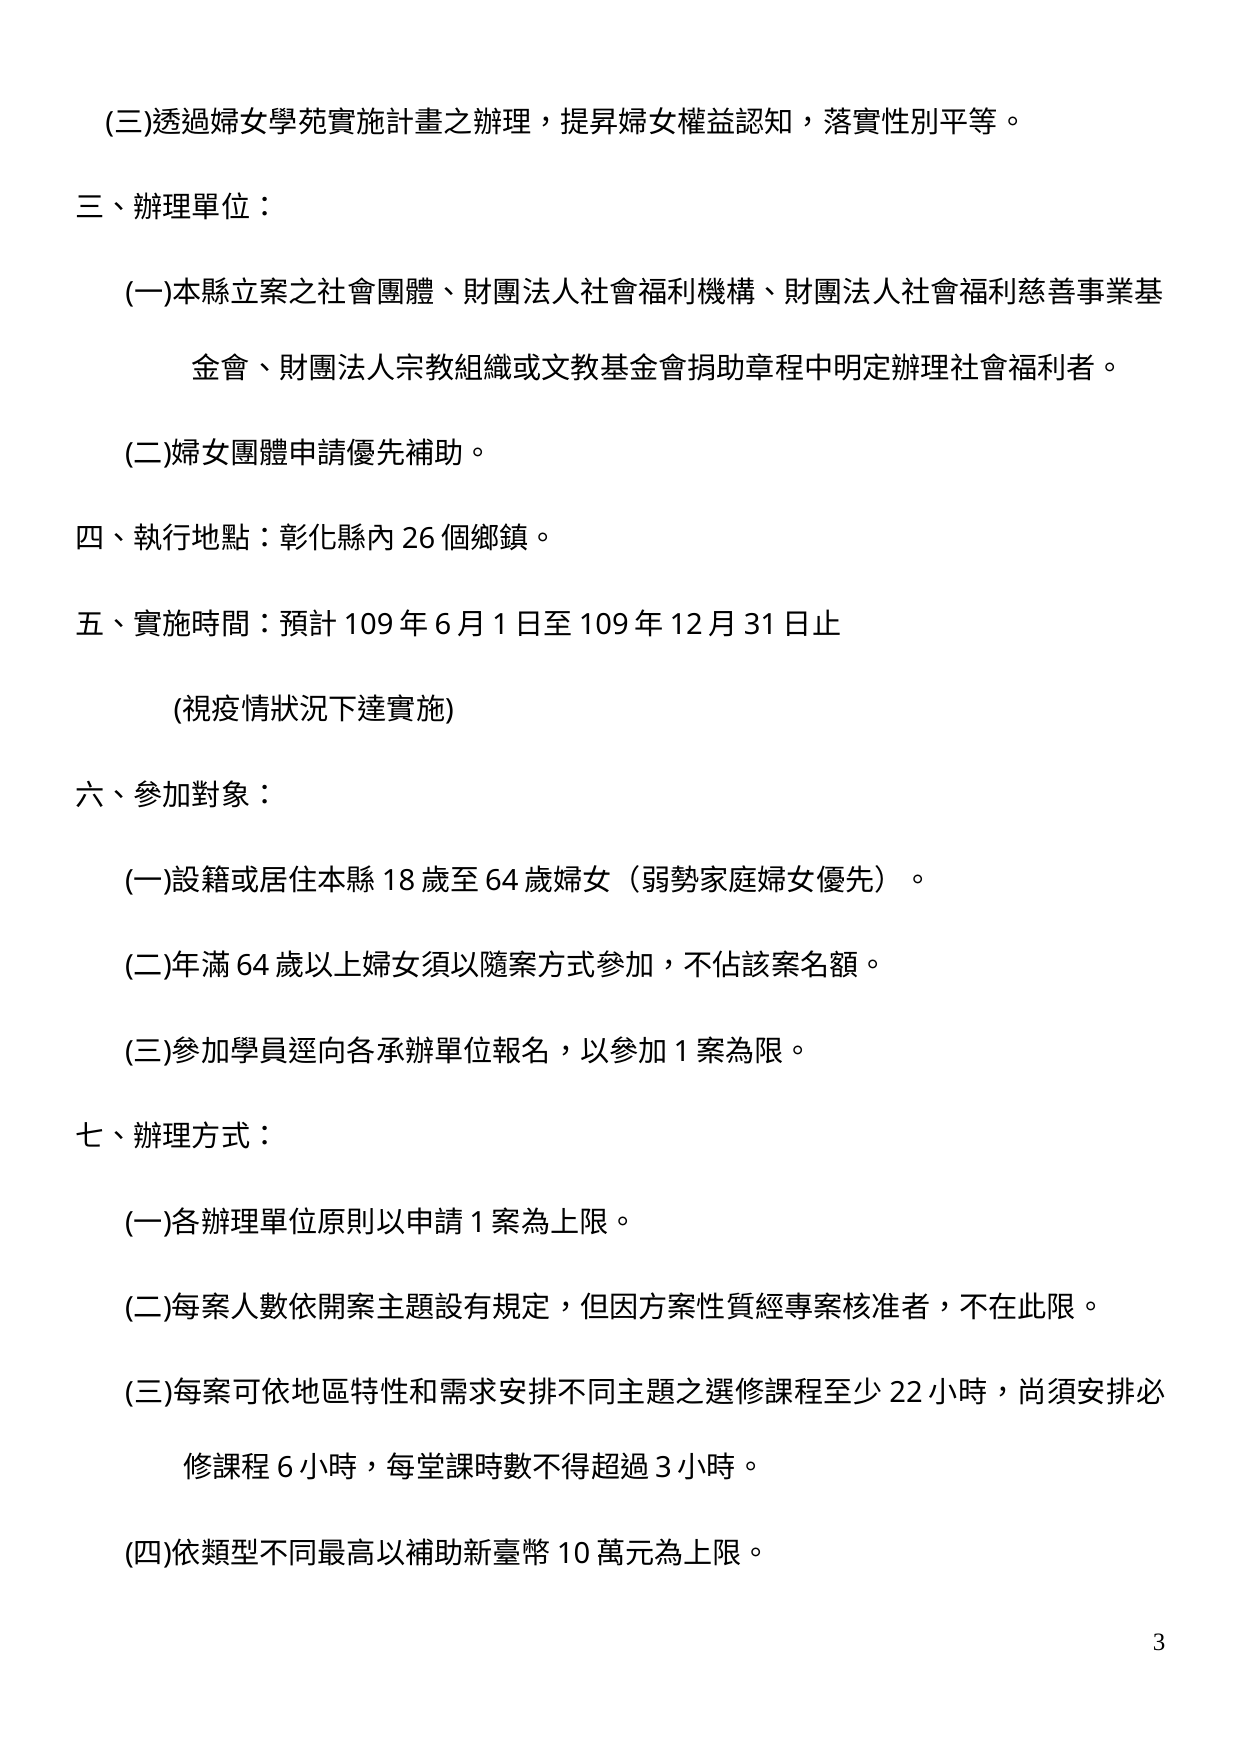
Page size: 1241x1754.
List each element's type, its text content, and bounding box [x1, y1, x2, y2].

text (一)各辦理單位原則以申請1案為上限。 [125, 1182, 1165, 1257]
text 六、參加對象： [75, 755, 1165, 830]
text (視疫情狀況下達實施) [75, 669, 1165, 744]
text 五、實施時間：預計109年6月1日至109年12月31日止 [75, 584, 1165, 659]
text (二)每案人數依開案主題設有規定，但因方案性質經專案核准者，不在此限。 [125, 1267, 1165, 1342]
text 四、執行地點：彰化縣內26個鄉鎮。 [75, 499, 1165, 574]
text 七、辦理方式： [75, 1097, 1165, 1172]
text (二)年滿64歲以上婦女須以隨案方式參加，不佔該案名額。 [125, 926, 1165, 1001]
text 三、辦理單位： [75, 167, 1165, 242]
text (三)透過婦女學苑實施計畫之辦理，提昇婦女權益認知，落實性別平等。 [75, 82, 1165, 157]
text (三)參加學員逕向各承辦單位報名，以參加1案為限。 [125, 1011, 1165, 1086]
text (四)依類型不同最高以補助新臺幣10萬元為上限。 [125, 1513, 1165, 1588]
text (一)本縣立案之社會團體、財團法人社會福利機構、財團法人社會福利慈善事業基金會、財團法人宗教組織或文教基金會捐助章程中明定辦理社會福利者。 [125, 253, 1165, 403]
text (二)婦女團體申請優先補助。 [125, 413, 1165, 488]
text (三)每案可依地區特性和需求安排不同主題之選修課程至少22小時，尚須安排必修課程6小時，每堂課時數不得超過3小時。 [125, 1353, 1165, 1503]
text (一)設籍或居住本縣18歲至64歲婦女（弱勢家庭婦女優先）。 [125, 840, 1165, 915]
